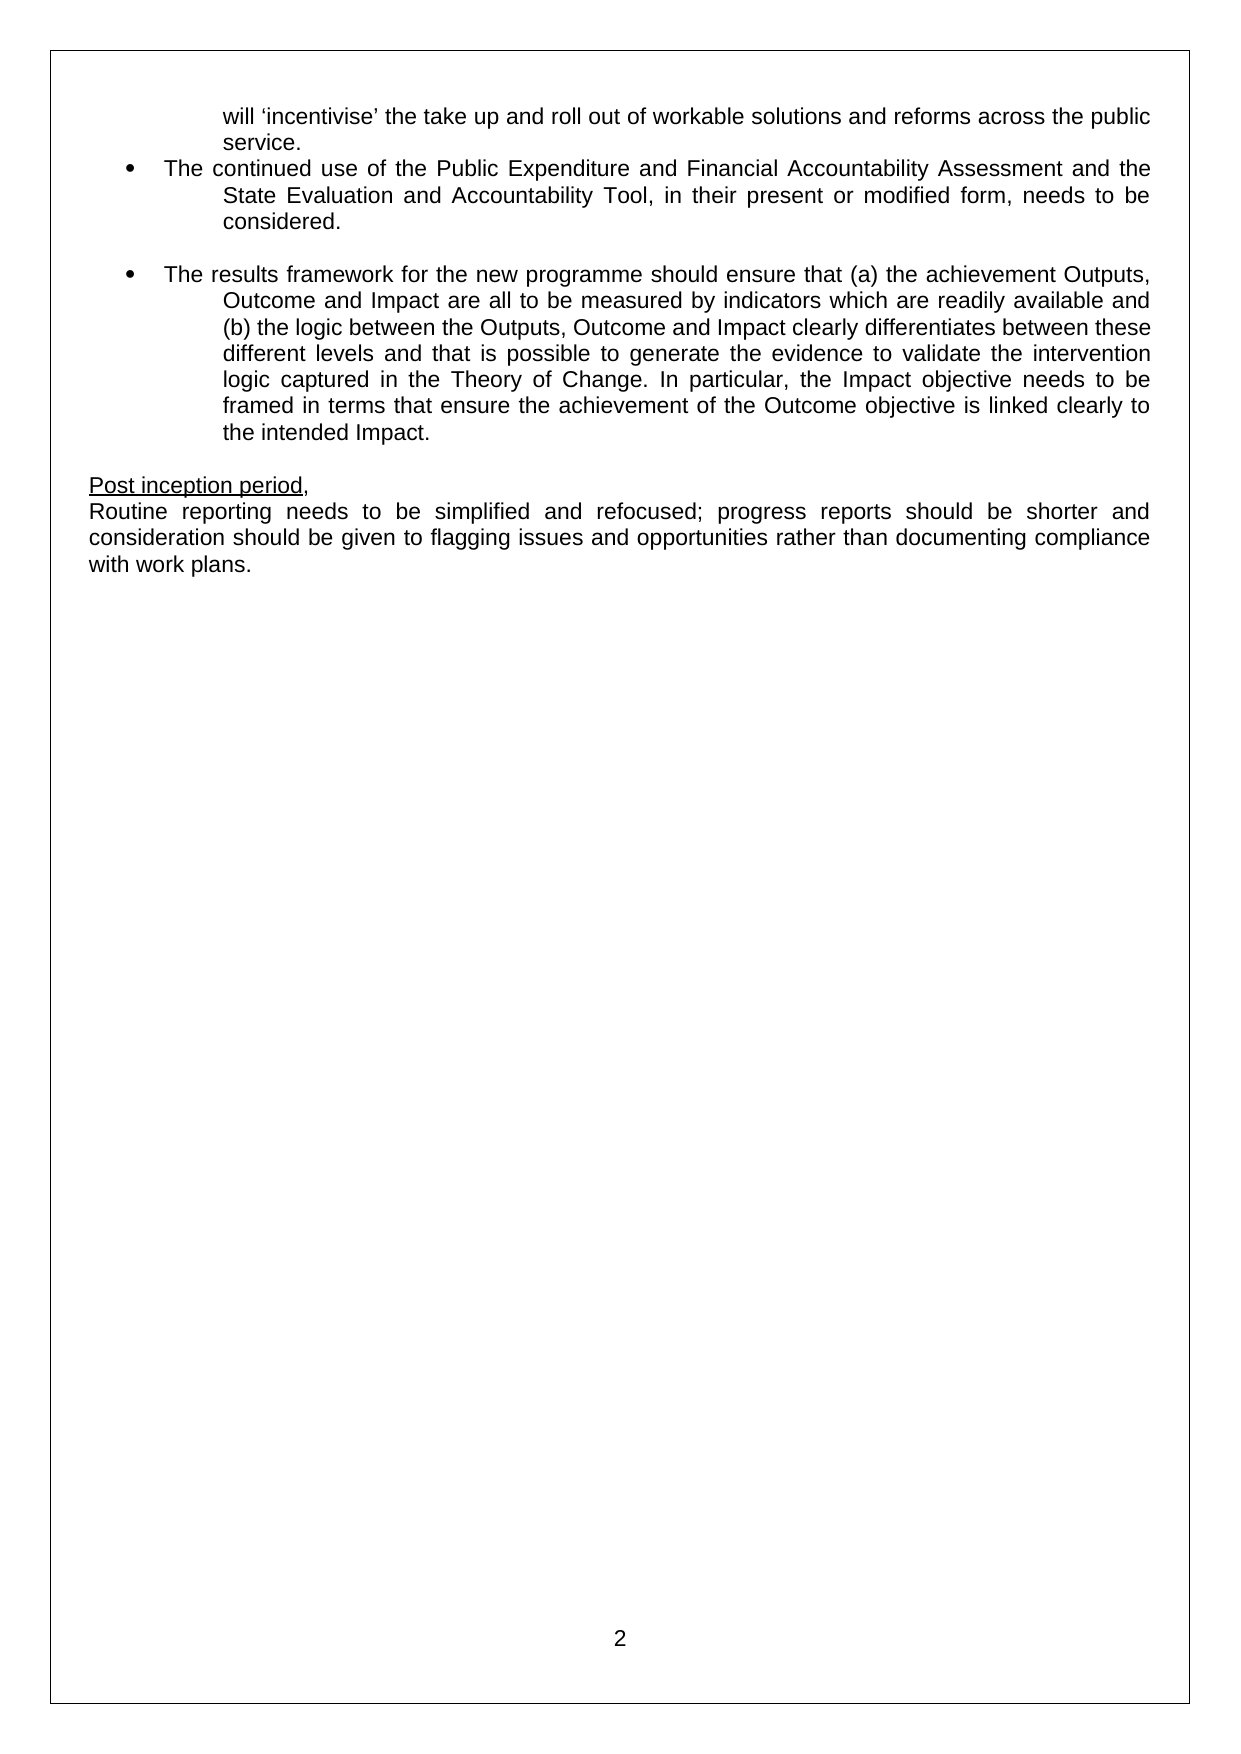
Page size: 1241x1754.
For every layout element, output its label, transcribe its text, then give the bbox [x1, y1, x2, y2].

list The results framework for the new programme should ensure that (a) the achievement Outputs, Outcome and Impact are all to be measured by indicators which are readily available and (b) the logic between the Outputs, Outcome and Impact clearly differentiates between these different levels and that is possible to generate the evidence to validate the intervention logic captured in the Theory of Change. In particular, the Impact objective needs to be framed in terms that ensure the achievement of the Outcome objective is linked clearly to the intended Impact. [126, 261, 1152, 445]
list The continued use of the Public Expenditure and Financial Accountability Assessment and the State Evaluation and Accountability Tool, in their present or modified form, needs to be considered. [126, 155, 1152, 234]
text Routine reporting needs to be simplified and refocused; progress reports should be shorter and consideration should be given to flagging issues and opportunities rather than documenting compliance with work plans. [89, 498, 1152, 577]
list will ‘incentivise’ the take up and roll out of workable solutions and reforms across the public service. [126, 103, 1152, 155]
text Post inception period, [89, 472, 1152, 498]
